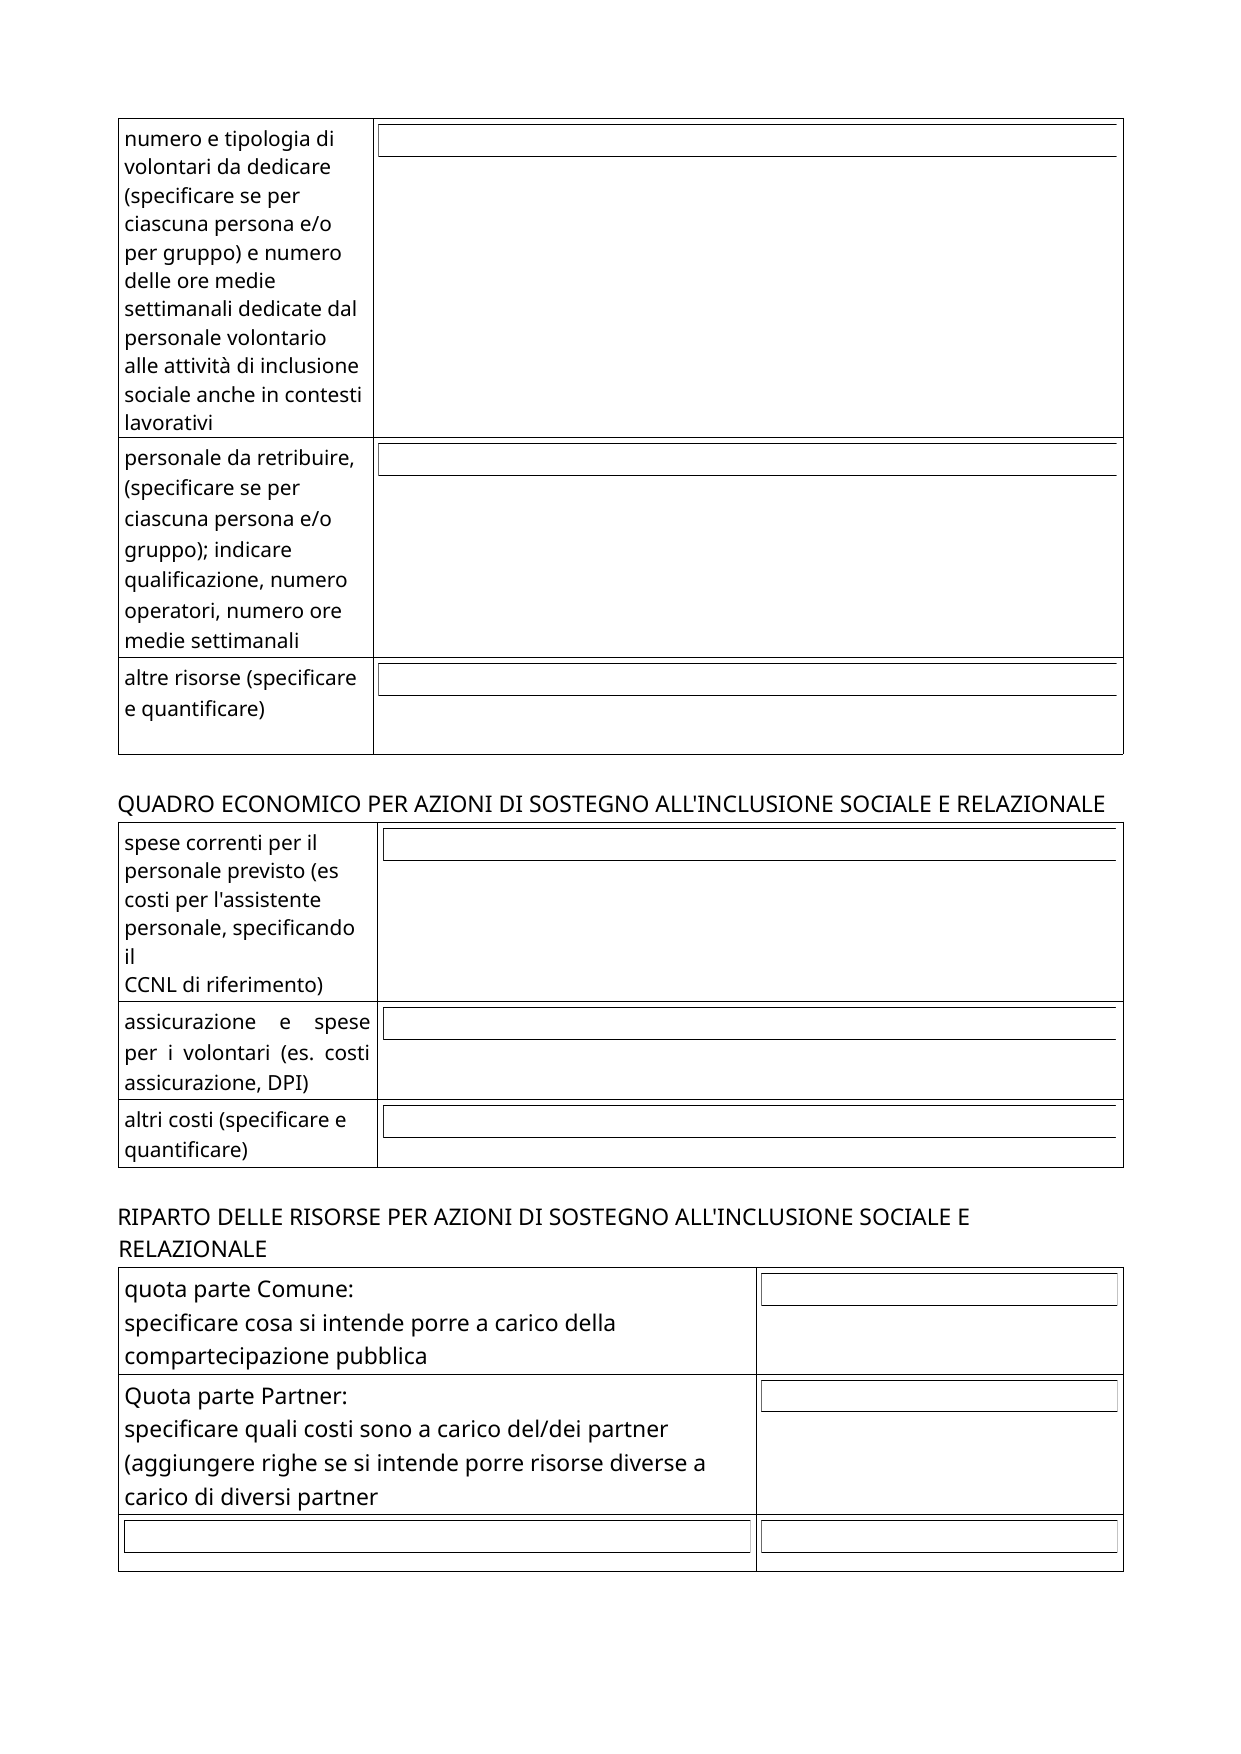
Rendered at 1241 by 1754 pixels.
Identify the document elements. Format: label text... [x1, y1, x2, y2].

table_header numero e tipologia di volontari da dedicare (specificare se per ciascuna persona e/o per gruppo) e numero delle ore medie settimanali dedicate dal personale volontario alle attività di inclusione sociale anche in contesti lavorativi [119, 119, 373, 437]
table_cell [757, 1515, 1123, 1571]
table_cell [119, 1515, 756, 1571]
table_cell assicurazione e spese per i volontari (es. costi assicurazione, DPI) [119, 1002, 377, 1098]
table_cell altre risorse (specificare e quantificare) [119, 658, 373, 754]
table_cell [757, 1375, 1123, 1514]
table_cell personale da retribuire, (specificare se per ciascuna persona e/o gruppo); indicare qualificazione, numero operatori, numero ore medie settimanali [119, 438, 373, 657]
table_header [757, 1268, 1123, 1374]
table_header quota parte Comune: specificare cosa si intende porre a carico della compartecipazione pubblica [119, 1268, 756, 1374]
table_cell [374, 438, 1123, 657]
table_header [378, 823, 1123, 1001]
table_cell Quota parte Partner: specificare quali costi sono a carico del/dei partner (aggiungere righe se si intende porre risorse diverse a carico di diversi partner [119, 1375, 756, 1514]
text QUADRO ECONOMICO PER AZIONI DI SOSTEGNO ALL'INCLUSIONE SOCIALE E RELAZIONALE [117, 788, 1123, 819]
table_cell [374, 658, 1123, 754]
table_header spese correnti per il personale previsto (es costi per l'assistente personale, specificando il CCNL di riferimento) [119, 823, 377, 1001]
table_cell [378, 1002, 1123, 1098]
table_cell altri costi (specificare e quantificare) [119, 1100, 377, 1167]
text RIPARTO DELLE RISORSE PER AZIONI DI SOSTEGNO ALL'INCLUSIONE SOCIALE E RELAZIONALE [117, 1201, 1123, 1265]
table_header [374, 119, 1123, 437]
table_cell [378, 1100, 1123, 1167]
